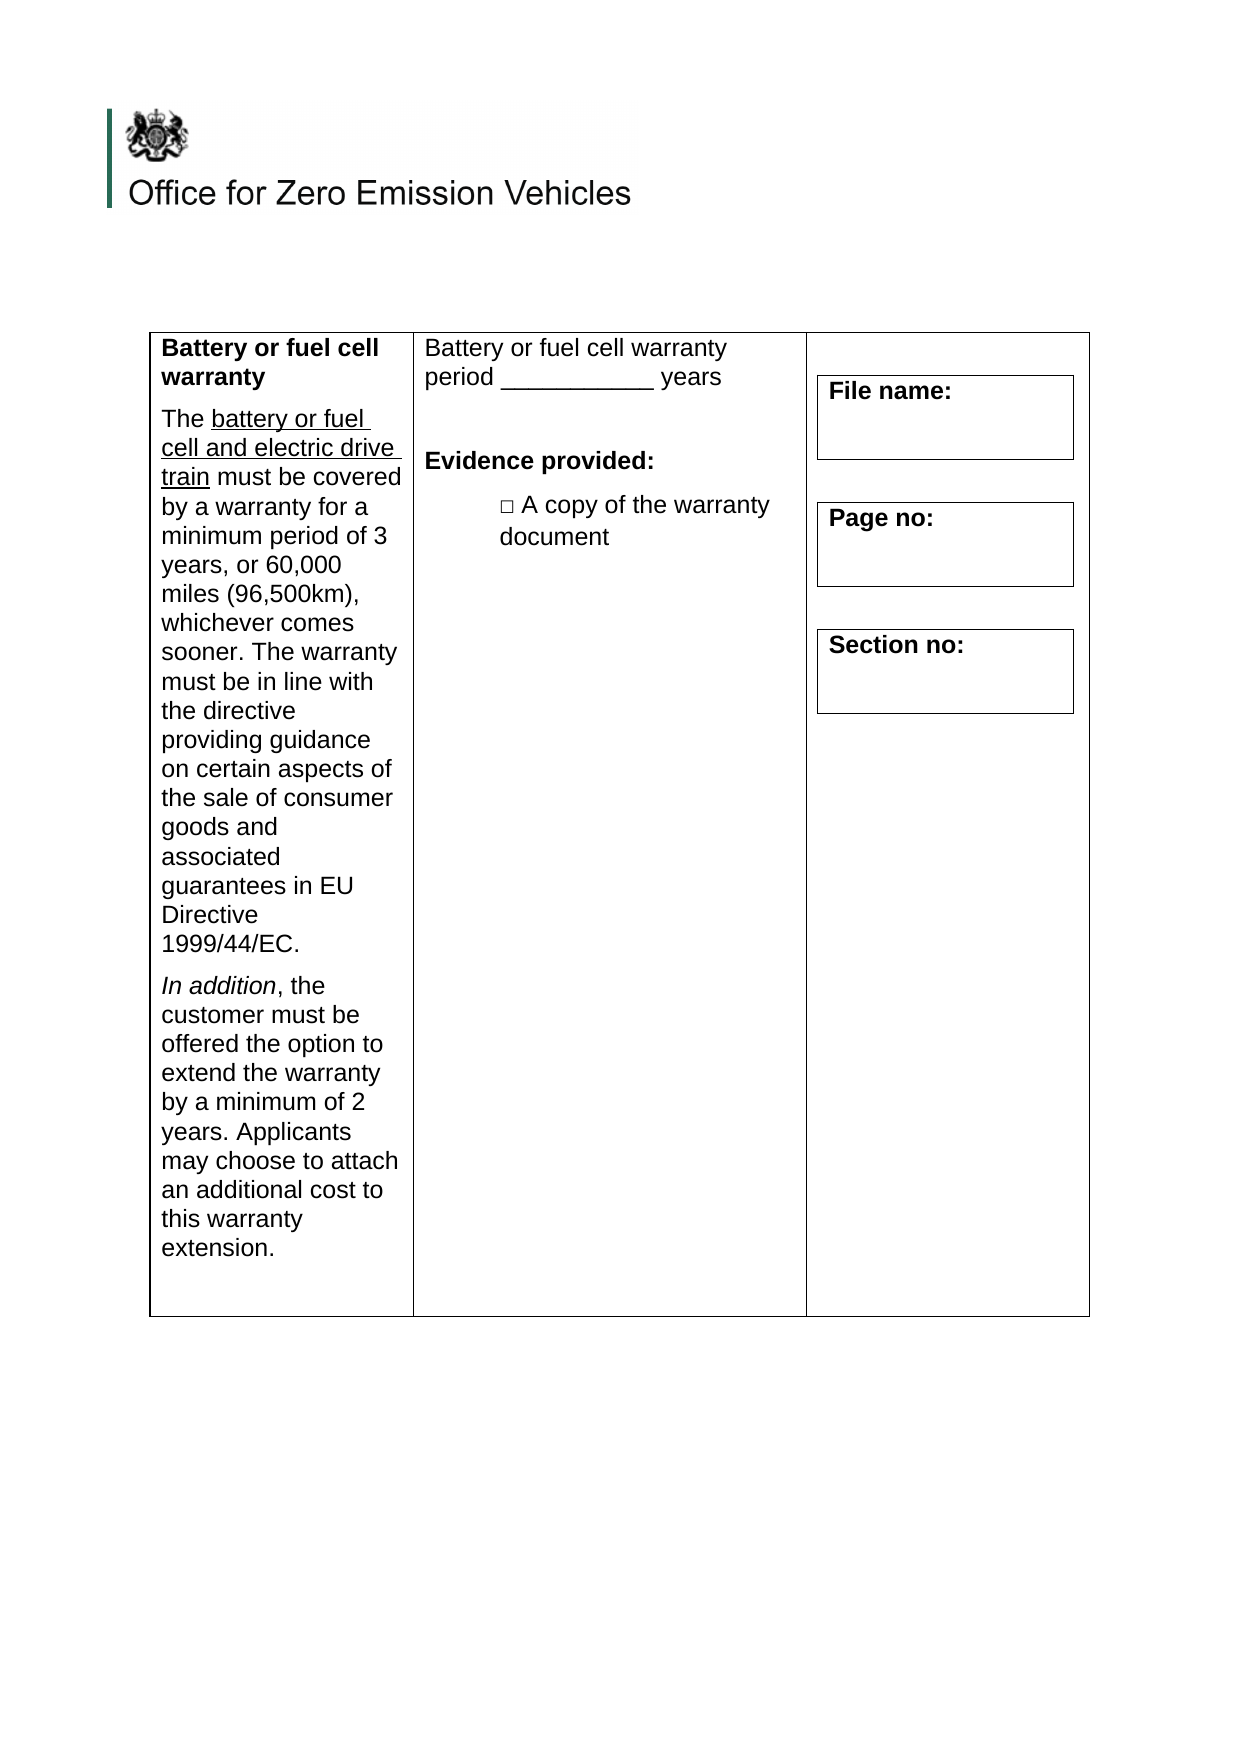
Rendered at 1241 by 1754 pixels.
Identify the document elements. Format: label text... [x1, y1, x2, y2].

table_header Section no: [818, 630, 1073, 713]
table_header File name: [818, 376, 1073, 459]
table_header Battery or fuel cell warranty period ___________ years Evidence provided: ☐ A copy of the warranty document [414, 333, 806, 1316]
table_header Page no: [818, 503, 1073, 586]
table_header [807, 333, 1089, 1316]
table_header Battery or fuel cell warranty The battery or fuel cell and electric drive train must be covered by a warranty for a minimum period of 3 years, or 60,000 miles (96,500km), whichever comes sooner. The warranty must be in line with the directive providing guidance on certain aspects of the sale of consumer goods and associated guarantees in EU Directive 1999/44/EC. In addition, the customer must be offered the option to extend the warranty by a minimum of 2 years. Applicants may choose to attach an additional cost to this warranty extension. [151, 333, 413, 1316]
